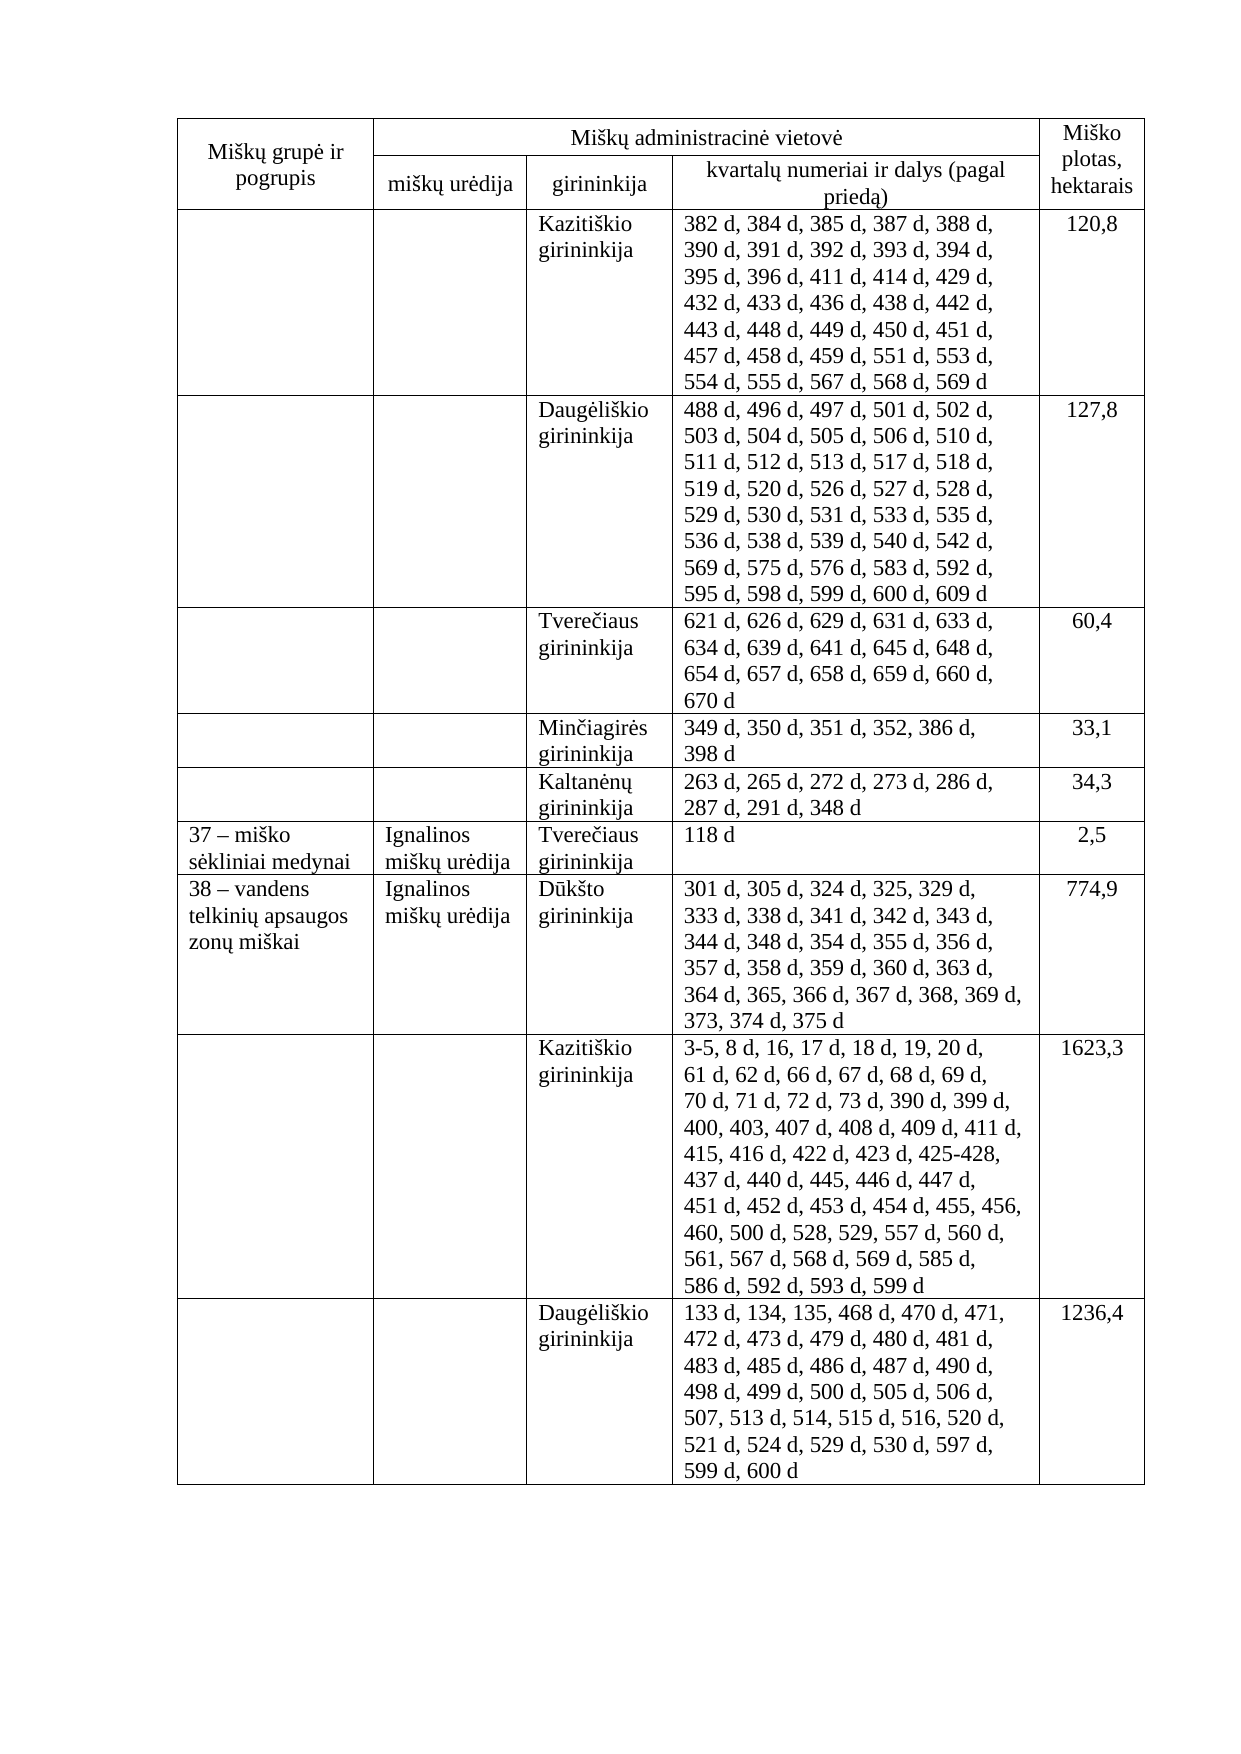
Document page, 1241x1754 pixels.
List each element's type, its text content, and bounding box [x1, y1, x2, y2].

table_cell kvartalų numeriai ir dalys (pagal priedą) [673, 156, 1039, 209]
table_cell 127,8 [1040, 396, 1144, 607]
table_cell [374, 396, 526, 607]
table_cell 621 d, 626 d, 629 d, 631 d, 633 d, 634 d, 639 d, 641 d, 645 d, 648 d, 654 d, 657 d, 658 d, 659 d, 660 d, 670 d [673, 608, 1039, 713]
table_header Miškų grupė ir pogrupis [178, 119, 373, 209]
table_cell 1236,4 [1040, 1299, 1144, 1483]
table_cell 133 d, 134, 135, 468 d, 470 d, 471, 472 d, 473 d, 479 d, 480 d, 481 d, 483 d, 485 d, 486 d, 487 d, 490 d, 498 d, 499 d, 500 d, 505 d, 506 d, 507, 513 d, 514, 515 d, 516, 520 d, 521 d, 524 d, 529 d, 530 d, 597 d, 599 d, 600 d [673, 1299, 1039, 1483]
table_header Miškų administracinė vietovė [374, 119, 1039, 155]
table_cell [374, 714, 526, 767]
table_cell Daugėliškio girininkija [527, 396, 672, 607]
table_cell 118 d [673, 822, 1039, 874]
table_cell Kazitiškio girininkija [527, 1035, 672, 1298]
table_cell Ignalinos miškų urėdija [374, 875, 526, 1033]
table_cell [178, 210, 373, 395]
table_cell Ignalinos miškų urėdija [374, 822, 526, 874]
table_cell [178, 768, 373, 821]
table_cell [178, 1035, 373, 1298]
table_cell 120,8 [1040, 210, 1144, 395]
table_cell Tverečiaus girininkija [527, 822, 672, 874]
table_cell Kazitiškio girininkija [527, 210, 672, 395]
table_cell 2,5 [1040, 822, 1144, 874]
table_cell 38 – vandens telkinių apsaugos zonų miškai [178, 875, 373, 1033]
table_cell [178, 714, 373, 767]
table_cell Kaltanėnų girininkija [527, 768, 672, 821]
table_cell Daugėliškio girininkija [527, 1299, 672, 1483]
table_cell 33,1 [1040, 714, 1144, 767]
table_cell girininkija [527, 156, 672, 209]
table_cell [178, 396, 373, 607]
table_cell 3-5, 8 d, 16, 17 d, 18 d, 19, 20 d, 61 d, 62 d, 66 d, 67 d, 68 d, 69 d, 70 d, 71 d, 72 d, 73 d, 390 d, 399 d, 400, 403, 407 d, 408 d, 409 d, 411 d, 415, 416 d, 422 d, 423 d, 425-428, 437 d, 440 d, 445, 446 d, 447 d, 451 d, 452 d, 453 d, 454 d, 455, 456, 460, 500 d, 528, 529, 557 d, 560 d, 561, 567 d, 568 d, 569 d, 585 d, 586 d, 592 d, 593 d, 599 d [673, 1035, 1039, 1298]
table_cell 37 – miško sėkliniai medynai [178, 822, 373, 874]
table_cell 60,4 [1040, 608, 1144, 713]
table_cell Dūkšto girininkija [527, 875, 672, 1033]
table_cell 774,9 [1040, 875, 1144, 1033]
table_cell [374, 768, 526, 821]
table_cell 263 d, 265 d, 272 d, 273 d, 286 d, 287 d, 291 d, 348 d [673, 768, 1039, 821]
table_cell [374, 210, 526, 395]
table_cell [178, 608, 373, 713]
table_cell 488 d, 496 d, 497 d, 501 d, 502 d, 503 d, 504 d, 505 d, 506 d, 510 d, 511 d, 512 d, 513 d, 517 d, 518 d, 519 d, 520 d, 526 d, 527 d, 528 d, 529 d, 530 d, 531 d, 533 d, 535 d, 536 d, 538 d, 539 d, 540 d, 542 d, 569 d, 575 d, 576 d, 583 d, 592 d, 595 d, 598 d, 599 d, 600 d, 609 d [673, 396, 1039, 607]
table_cell 301 d, 305 d, 324 d, 325, 329 d, 333 d, 338 d, 341 d, 342 d, 343 d, 344 d, 348 d, 354 d, 355 d, 356 d, 357 d, 358 d, 359 d, 360 d, 363 d, 364 d, 365, 366 d, 367 d, 368, 369 d, 373, 374 d, 375 d [673, 875, 1039, 1033]
table_cell 349 d, 350 d, 351 d, 352, 386 d, 398 d [673, 714, 1039, 767]
table_cell Tverečiaus girininkija [527, 608, 672, 713]
table_cell miškų urėdija [374, 156, 526, 209]
table_cell [374, 1035, 526, 1298]
table_header Miško plotas, hektarais [1040, 119, 1144, 209]
table_cell [374, 1299, 526, 1483]
table_cell 34,3 [1040, 768, 1144, 821]
table_cell 1623,3 [1040, 1035, 1144, 1298]
table_cell 382 d, 384 d, 385 d, 387 d, 388 d, 390 d, 391 d, 392 d, 393 d, 394 d, 395 d, 396 d, 411 d, 414 d, 429 d, 432 d, 433 d, 436 d, 438 d, 442 d, 443 d, 448 d, 449 d, 450 d, 451 d, 457 d, 458 d, 459 d, 551 d, 553 d, 554 d, 555 d, 567 d, 568 d, 569 d [673, 210, 1039, 395]
table_cell [374, 608, 526, 713]
table_cell Minčiagirės girininkija [527, 714, 672, 767]
table_cell [178, 1299, 373, 1483]
